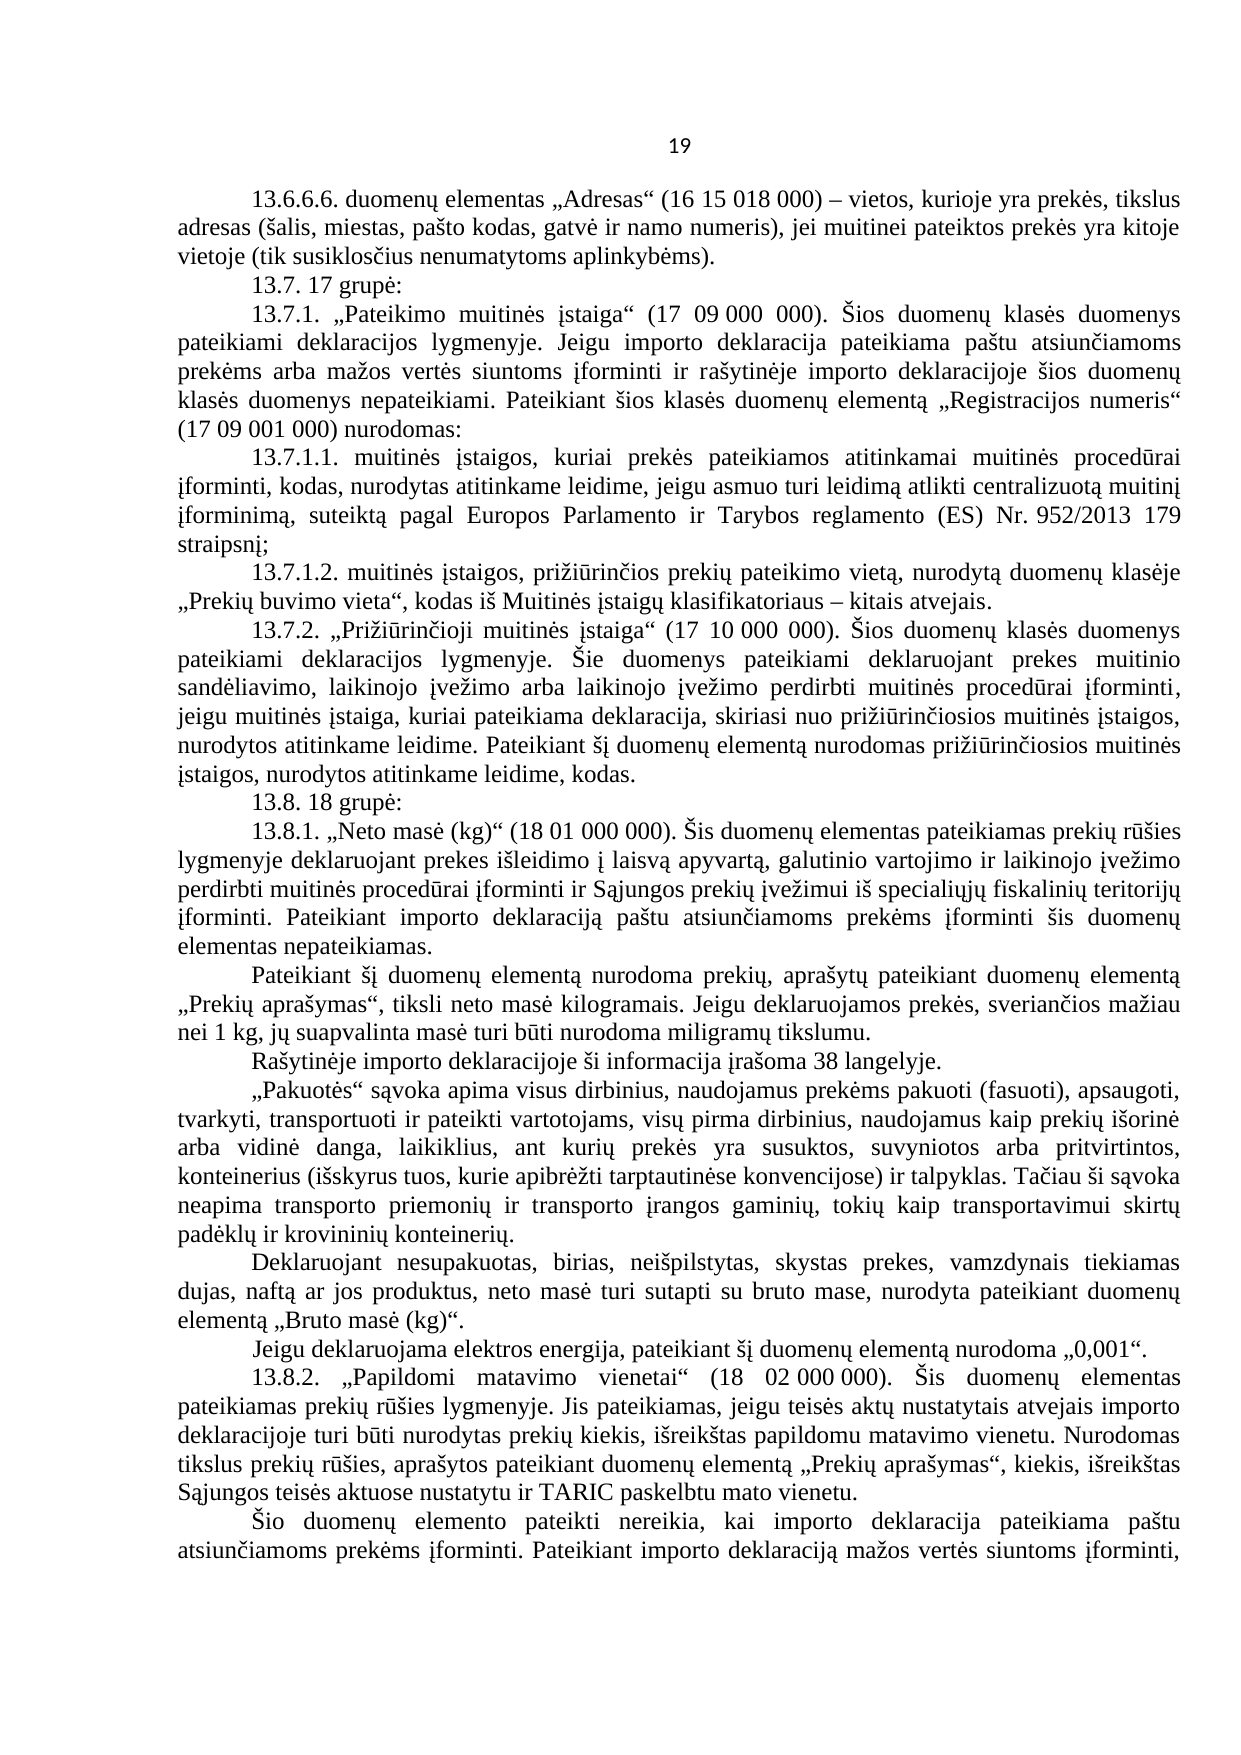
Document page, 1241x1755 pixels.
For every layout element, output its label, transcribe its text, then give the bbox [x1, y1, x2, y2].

text 13.8.2. „Papildomi matavimo vienetai“ (18 02 000 000). Šis duomenų elementas pateikiamas prekių rūšies lygmenyje. Jis pateikiamas, jeigu teisės aktų nustatytais atvejais importo deklaracijoje turi būti nurodytas prekių kiekis, išreikštas papildomu matavimo vienetu. Nurodomas tikslus prekių rūšies, aprašytos pateikiant duomenų elementą „Prekių aprašymas“, kiekis, išreikštas Sąjungos teisės aktuose nustatytu ir TARIC paskelbtu mato vienetu. [177, 1362, 1181, 1506]
text 13.7.2. „Prižiūrinčioji muitinės įstaiga“ (17 10 000 000). Šios duomenų klasės duomenys pateikiami deklaracijos lygmenyje. Šie duomenys pateikiami deklaruojant prekes muitinio sandėliavimo, laikinojo įvežimo arba laikinojo įvežimo perdirbti muitinės procedūrai įforminti, jeigu muitinės įstaiga, kuriai pateikiama deklaracija, skiriasi nuo prižiūrinčiosios muitinės įstaigos, nurodytos atitinkame leidime. Pateikiant šį duomenų elementą nurodomas prižiūrinčiosios muitinės įstaigos, nurodytos atitinkame leidime, kodas. [177, 615, 1181, 787]
text 13.7.1.2. muitinės įstaigos, prižiūrinčios prekių pateikimo vietą, nurodytą duomenų klasėje „Prekių buvimo vieta“, kodas iš Muitinės įstaigų klasifikatoriaus – kitais atvejais. [177, 557, 1181, 615]
text 13.7. 17 grupė: [177, 270, 1181, 299]
text 13.7.1. „Pateikimo muitinės įstaiga“ (17 09 000 000). Šios duomenų klasės duomenys pateikiami deklaracijos lygmenyje. Jeigu importo deklaracija pateikiama paštu atsiunčiamoms prekėms arba mažos vertės siuntoms įforminti ir rašytinėje importo deklaracijoje šios duomenų klasės duomenys nepateikiami. Pateikiant šios klasės duomenų elementą „Registracijos numeris“ (17 09 001 000) nurodomas: [177, 299, 1181, 442]
text Jeigu deklaruojama elektros energija, pateikiant šį duomenų elementą nurodoma „0,001“. [177, 1334, 1181, 1362]
text „Pakuotės“ sąvoka apima visus dirbinius, naudojamus prekėms pakuoti (fasuoti), apsaugoti, tvarkyti, transportuoti ir pateikti vartotojams, visų pirma dirbinius, naudojamus kaip prekių išorinė arba vidinė danga, laikiklius, ant kurių prekės yra susuktos, suvyniotos arba pritvirtintos, konteinerius (išskyrus tuos, kurie apibrėžti tarptautinėse konvencijose) ir talpyklas. Tačiau ši sąvoka neapima transporto priemonių ir transporto įrangos gaminių, tokių kaip transportavimui skirtų padėklų ir krovininių konteinerių. [177, 1075, 1181, 1247]
text Rašytinėje importo deklaracijoje ši informacija įrašoma 38 langelyje. [177, 1046, 1181, 1075]
text 13.6.6.6. duomenų elementas „Adresas“ (16 15 018 000) – vietos, kurioje yra prekės, tikslus adresas (šalis, miestas, pašto kodas, gatvė ir namo numeris), jei muitinei pateiktos prekės yra kitoje vietoje (tik susiklosčius nenumatytoms aplinkybėms). [177, 184, 1181, 270]
text Pateikiant šį duomenų elementą nurodoma prekių, aprašytų pateikiant duomenų elementą „Prekių aprašymas“, tiksli neto masė kilogramais. Jeigu deklaruojamos prekės, sveriančios mažiau nei 1 kg, jų suapvalinta masė turi būti nurodoma miligramų tikslumu. [177, 960, 1181, 1046]
text 13.8.1. „Neto masė (kg)“ (18 01 000 000). Šis duomenų elementas pateikiamas prekių rūšies lygmenyje deklaruojant prekes išleidimo į laisvą apyvartą, galutinio vartojimo ir laikinojo įvežimo perdirbti muitinės procedūrai įforminti ir Sąjungos prekių įvežimui iš specialiųjų fiskalinių teritorijų įforminti. Pateikiant importo deklaraciją paštu atsiunčiamoms prekėms įforminti šis duomenų elementas nepateikiamas. [177, 816, 1181, 960]
text 13.8. 18 grupė: [177, 787, 1181, 816]
text 13.7.1.1. muitinės įstaigos, kuriai prekės pateikiamos atitinkamai muitinės procedūrai įforminti, kodas, nurodytas atitinkame leidime, jeigu asmuo turi leidimą atlikti centralizuotą muitinį įforminimą, suteiktą pagal Europos Parlamento ir Tarybos reglamento (ES) Nr. 952/2013 179 straipsnį; [177, 442, 1181, 557]
text Šio duomenų elemento pateikti nereikia, kai importo deklaracija pateikiama paštu atsiunčiamoms prekėms įforminti. Pateikiant importo deklaraciją mažos vertės siuntoms įforminti, [177, 1506, 1181, 1564]
text Deklaruojant nesupakuotas, birias, neišpilstytas, skystas prekes, vamzdynais tiekiamas dujas, naftą ar jos produktus, neto masė turi sutapti su bruto mase, nurodyta pateikiant duomenų elementą „Bruto masė (kg)“. [177, 1247, 1181, 1334]
